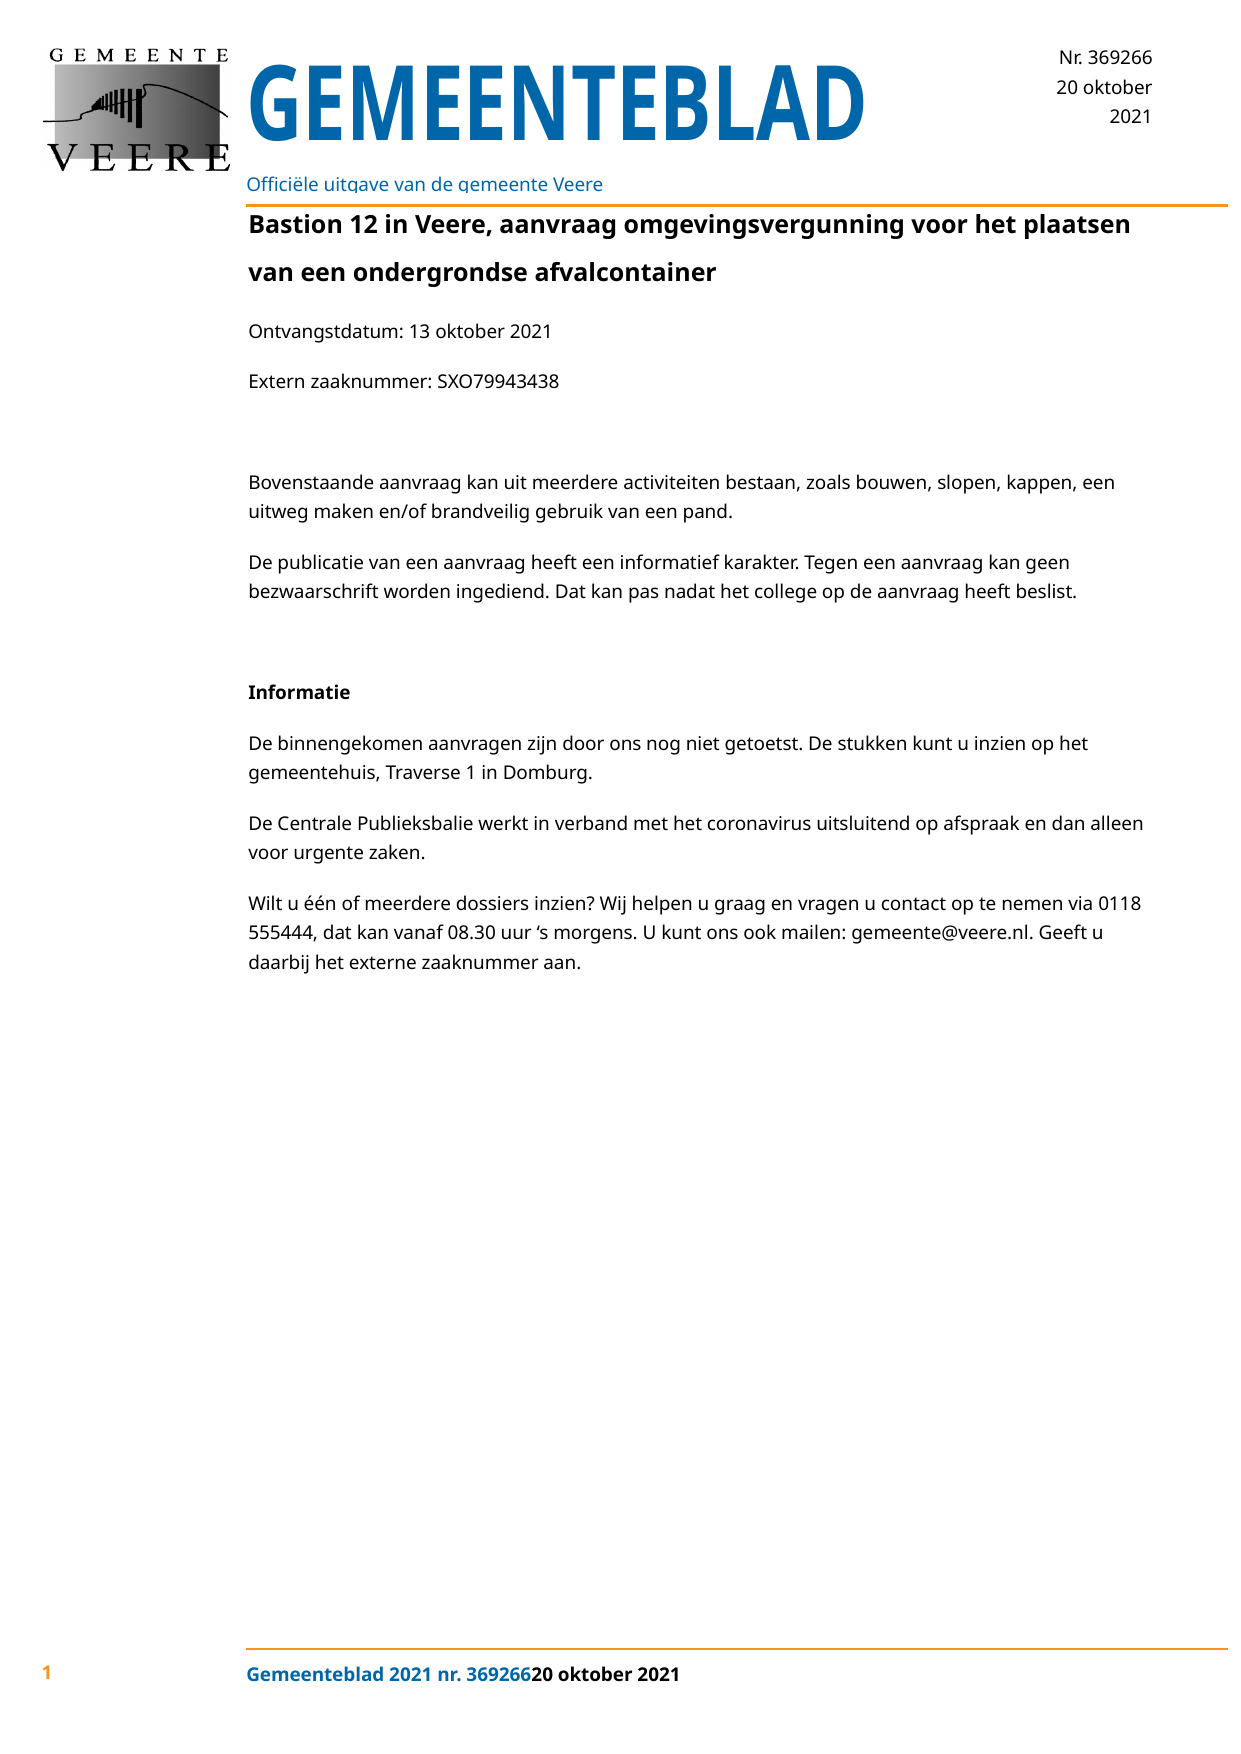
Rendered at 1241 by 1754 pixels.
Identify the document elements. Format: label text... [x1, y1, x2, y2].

text Bovenstaande aanvraag kan uit meerdere activiteiten bestaan, zoals bouwen, slopen, kappen, een uitweg maken en/of brandveilig gebruik van een pand. [248, 469, 1152, 524]
text Informatie [248, 679, 1152, 705]
text Bastion 12 in Veere, aanvraag omgevingsvergunning voor het plaatsen van een ondergrondse afvalcontainer [248, 207, 1152, 288]
text Wilt u één of meerdere dossiers inzien? Wij helpen u graag en vragen u contact op te nemen via 0118 555444, dat kan vanaf 08.30 uur ‘s morgens. U kunt ons ook mailen: gemeente@veere.nl. Geeft u daarbij het externe zaaknummer aan. [248, 890, 1152, 975]
text De binnengekomen aanvragen zijn door ons nog niet getoetst. De stukken kunt u inzien op het gemeentehuis, Traverse 1 in Domburg. [248, 730, 1152, 785]
text De Centrale Publieksbalie werkt in verband met het coronavirus uitsluitend op afspraak en dan alleen voor urgente zaken. [248, 810, 1152, 865]
text De publicatie van een aanvraag heeft een informatief karakter. Tegen een aanvraag kan geen bezwaarschrift worden ingediend. Dat kan pas nadat het college op de aanvraag heeft beslist. [248, 549, 1152, 604]
picture [41, 47, 231, 172]
text Ontvangstdatum: 13 oktober 2021 [248, 318, 1152, 344]
text Extern zaaknummer: SXO79943438 [248, 368, 1152, 394]
